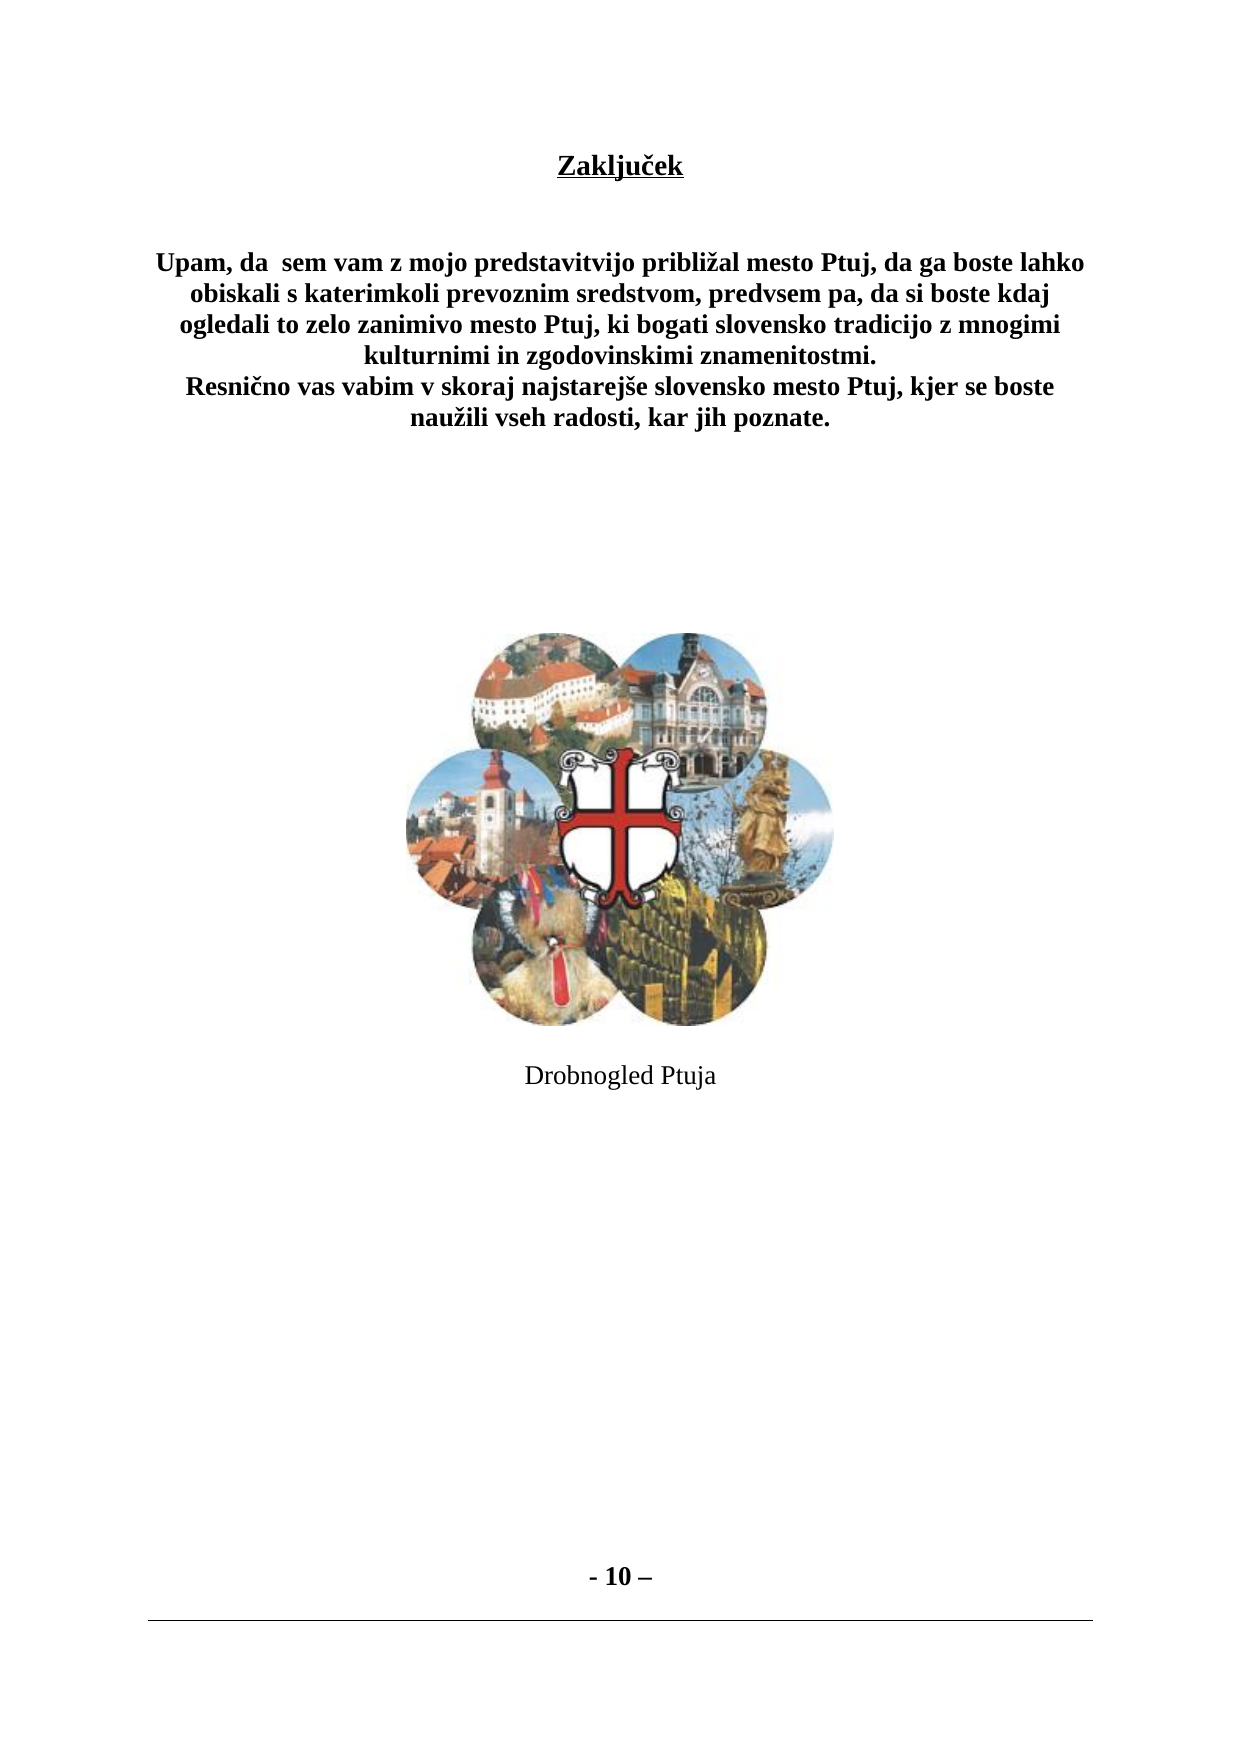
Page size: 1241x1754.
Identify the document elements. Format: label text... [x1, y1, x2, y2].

text Zaključek [148, 148, 1093, 181]
text Upam, da sem vam z mojo predstavitvijo približal mesto Ptuj, da ga boste lahko obiskali s katerimkoli prevoznim sredstvom, predvsem pa, da si boste kdaj ogledali to zelo zanimivo mesto Ptuj, ki bogati slovensko tradicijo z mnogimi kulturnimi in zgodovinskimi znamenitostmi. [148, 246, 1093, 370]
text - 10 – [148, 1560, 1093, 1591]
text Drobnogled Ptuja [148, 1059, 1093, 1091]
picture [406, 633, 834, 1026]
text Resnično vas vabim v skoraj najstarejše slovensko mesto Ptuj, kjer se boste naužili vseh radosti, kar jih poznate. [148, 370, 1093, 433]
